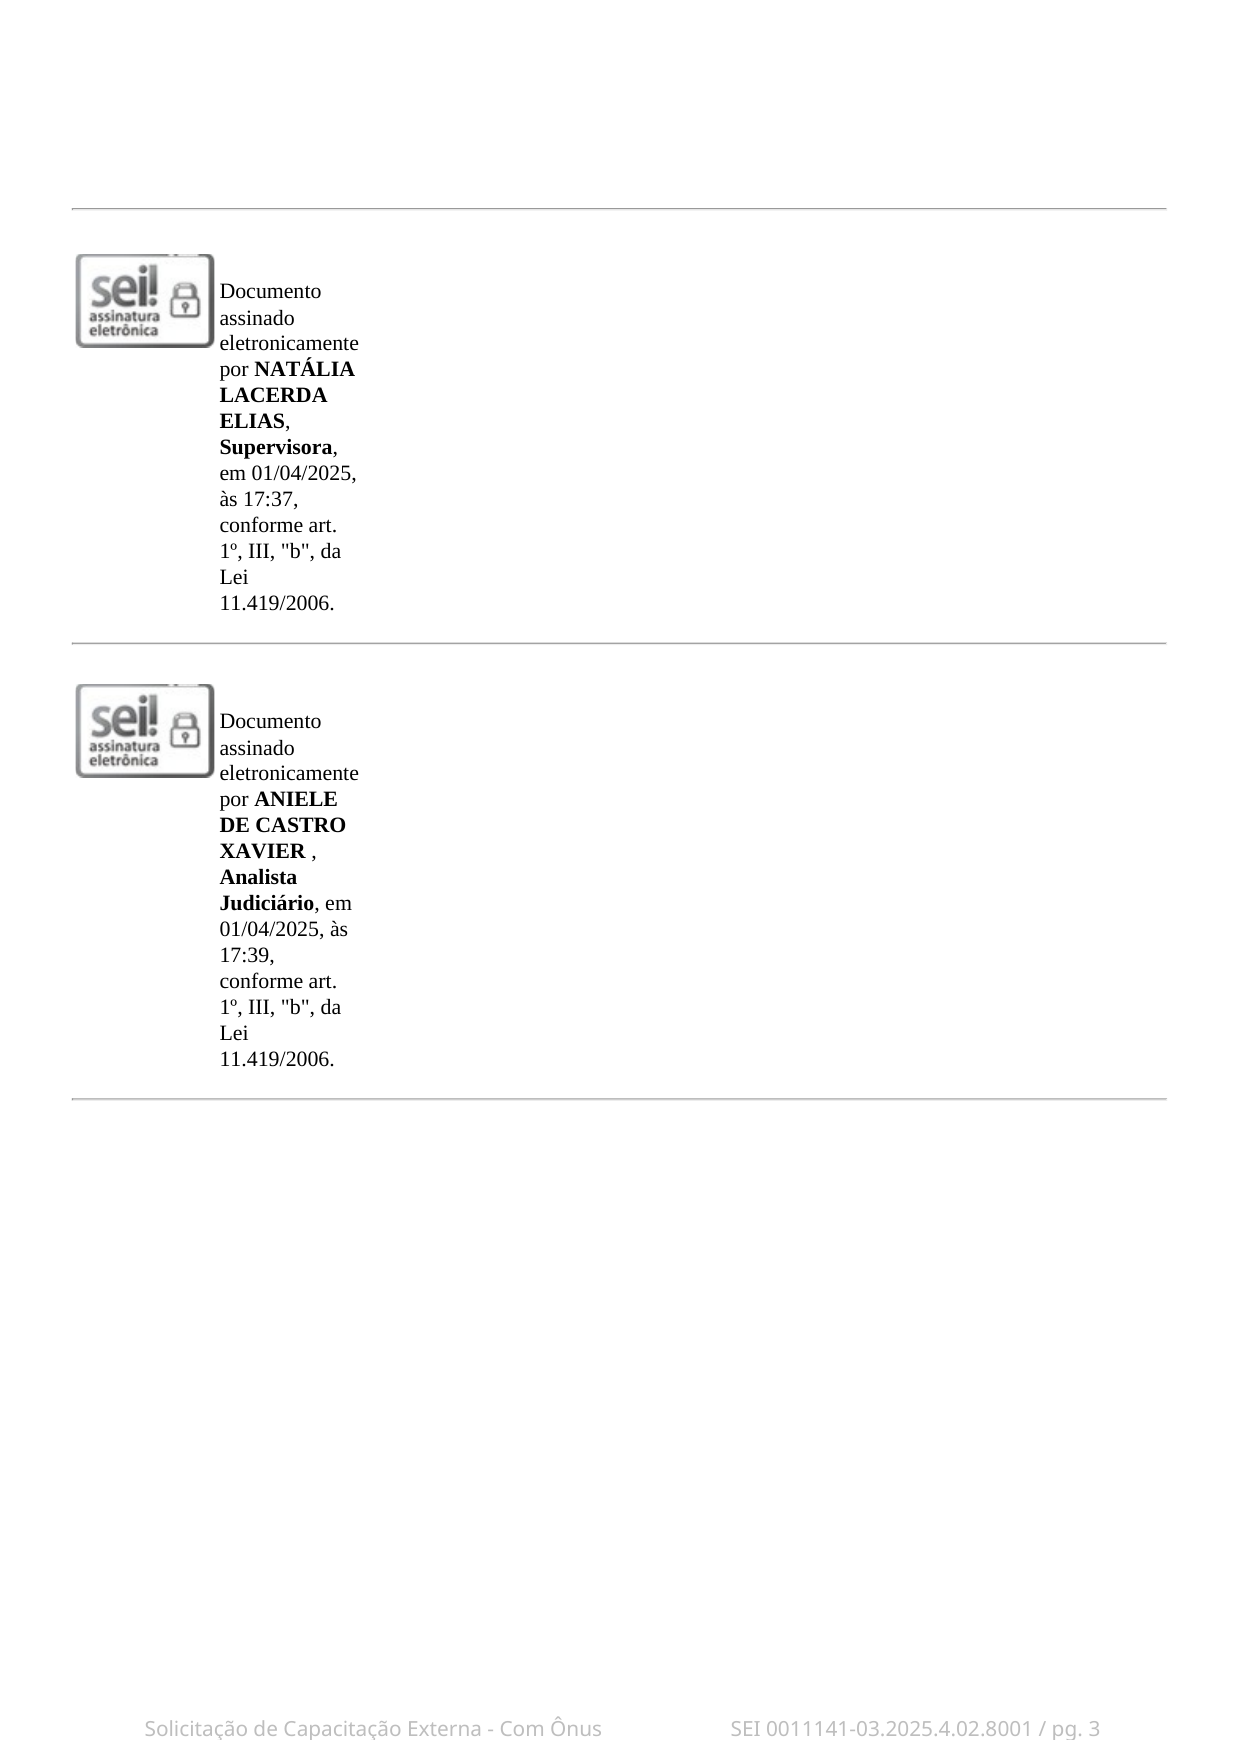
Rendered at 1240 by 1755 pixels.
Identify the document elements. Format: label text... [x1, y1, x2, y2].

text Documento assinado eletronicamente por ANIELE DE CASTRO XAVIER , Analista Judiciário, em 01/04/2025, às 17:39, conforme art. 1º, III, "b", da Lei 11.419/2006. [219, 708, 360, 1071]
text Documento assinado eletronicamente por NATÁLIA LACERDA ELIAS, Supervisora, em 01/04/2025, às 17:37, conforme art. 1º, III, "b", da Lei 11.419/2006. [219, 278, 363, 615]
